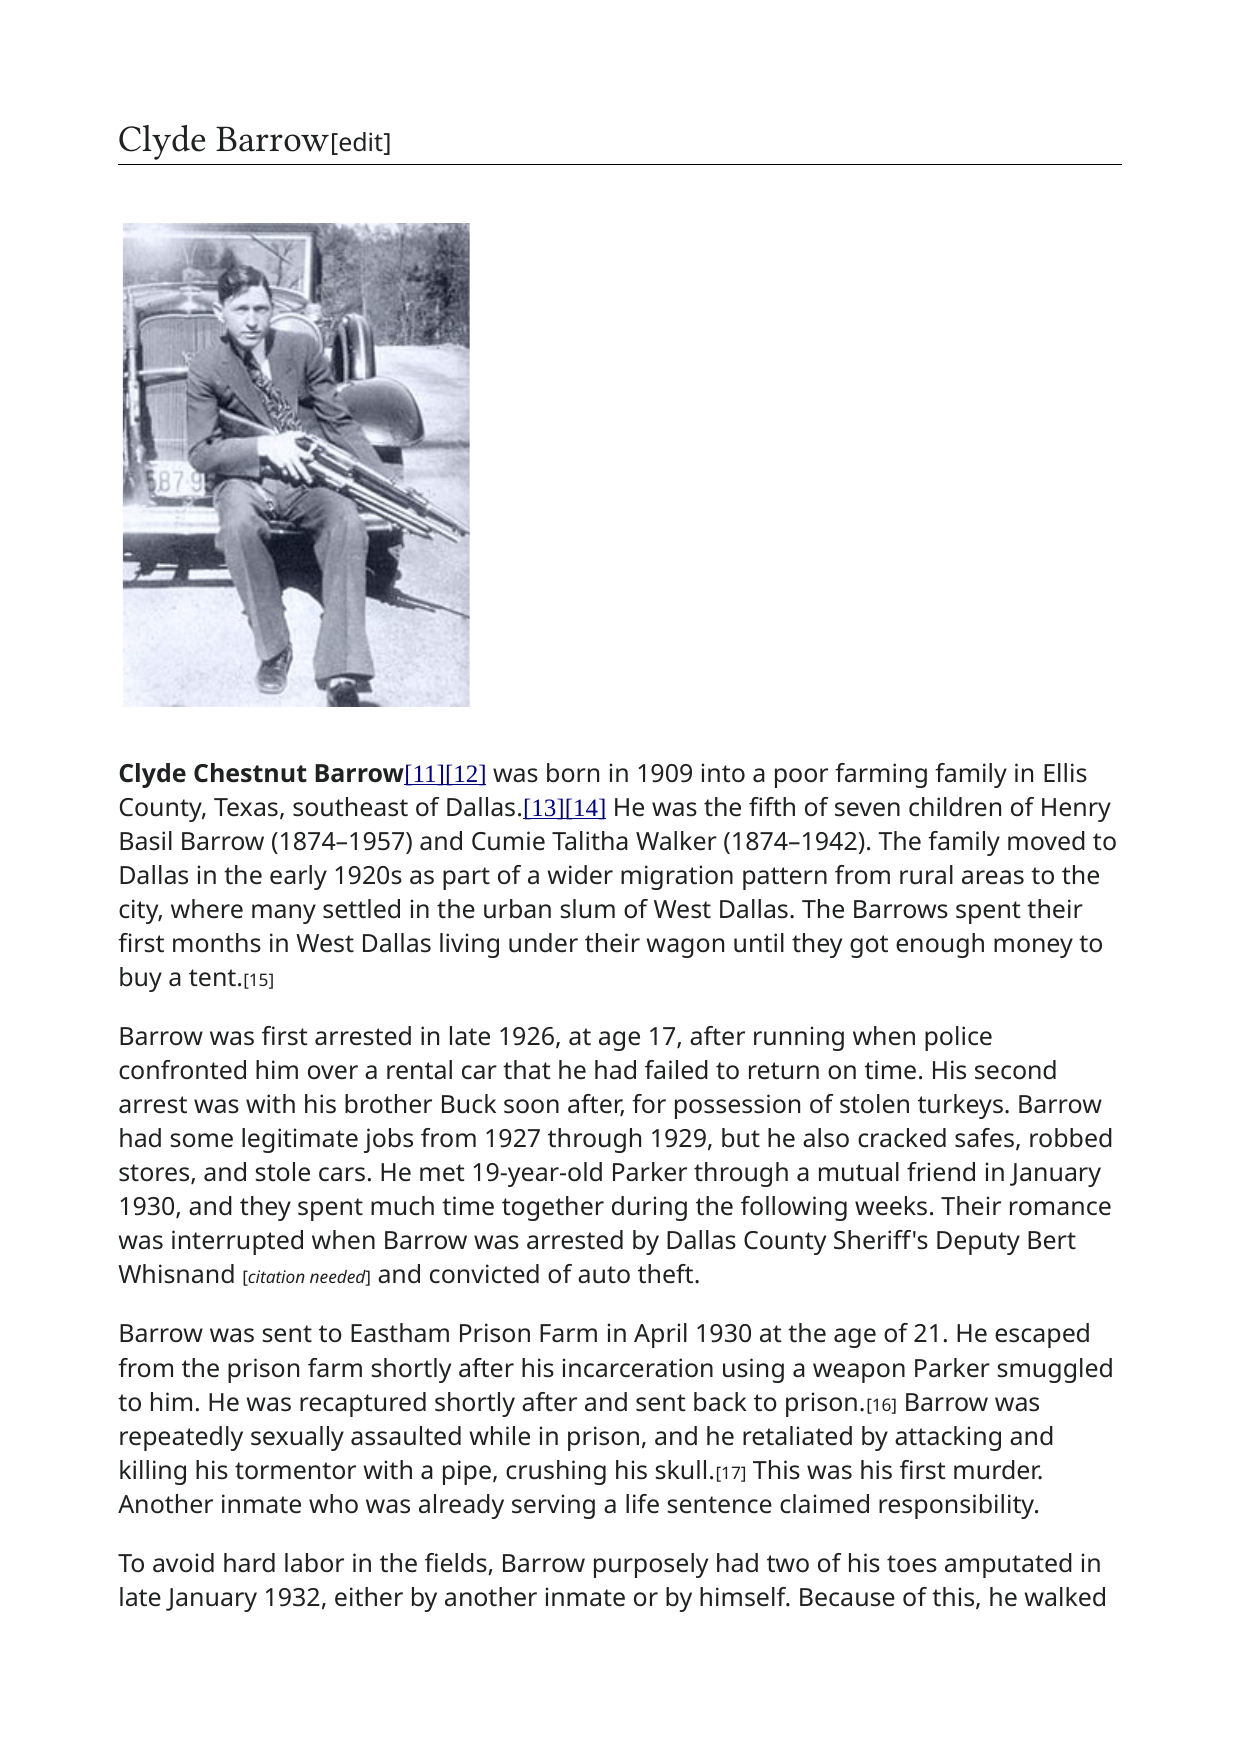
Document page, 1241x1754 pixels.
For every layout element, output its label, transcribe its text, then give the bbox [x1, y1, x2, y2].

picture [122, 223, 470, 707]
text Barrow was sent to Eastham Prison Farm in April 1930 at the age of 21. He escaped from the prison farm shortly after his incarceration using a weapon Parker smuggled to him. He was recaptured shortly after and sent back to prison.[16] Barrow was repeatedly sexually assaulted while in prison, and he retaliated by attacking and killing his tormentor with a pipe, crushing his skull.[17] This was his first murder. Another inmate who was already serving a life sentence claimed responsibility. [118, 1316, 1122, 1521]
text Clyde Chestnut Barrow[11][12] was born in 1909 into a poor farming family in Ellis County, Texas, southeast of Dallas.[13][14] He was the fifth of seven children of Henry Basil Barrow (1874–1957) and Cumie Talitha Walker (1874–1942). The family moved to Dallas in the early 1920s as part of a wider migration pattern from rural areas to the city, where many settled in the urban slum of West Dallas. The Barrows spent their first months in West Dallas living under their wagon until they got enough money to buy a tent.[15] [118, 755, 1122, 994]
text To avoid hard labor in the fields, Barrow purposely had two of his toes amputated in late January 1932, either by another inmate or by himself. Because of this, he walked [118, 1546, 1122, 1614]
subtitle Clyde Barrow[edit] [118, 118, 1122, 164]
text Barrow was first arrested in late 1926, at age 17, after running when police confronted him over a rental car that he had failed to return on time. His second arrest was with his brother Buck soon after, for possession of stolen turkeys. Barrow had some legitimate jobs from 1927 through 1929, but he also cracked safes, robbed stores, and stole cars. He met 19-year-old Parker through a mutual friend in January 1930, and they spent much time together during the following weeks. Their romance was interrupted when Barrow was arrested by Dallas County Sheriff's Deputy Bert Whisnand [citation needed] and convicted of auto theft. [118, 1019, 1122, 1291]
